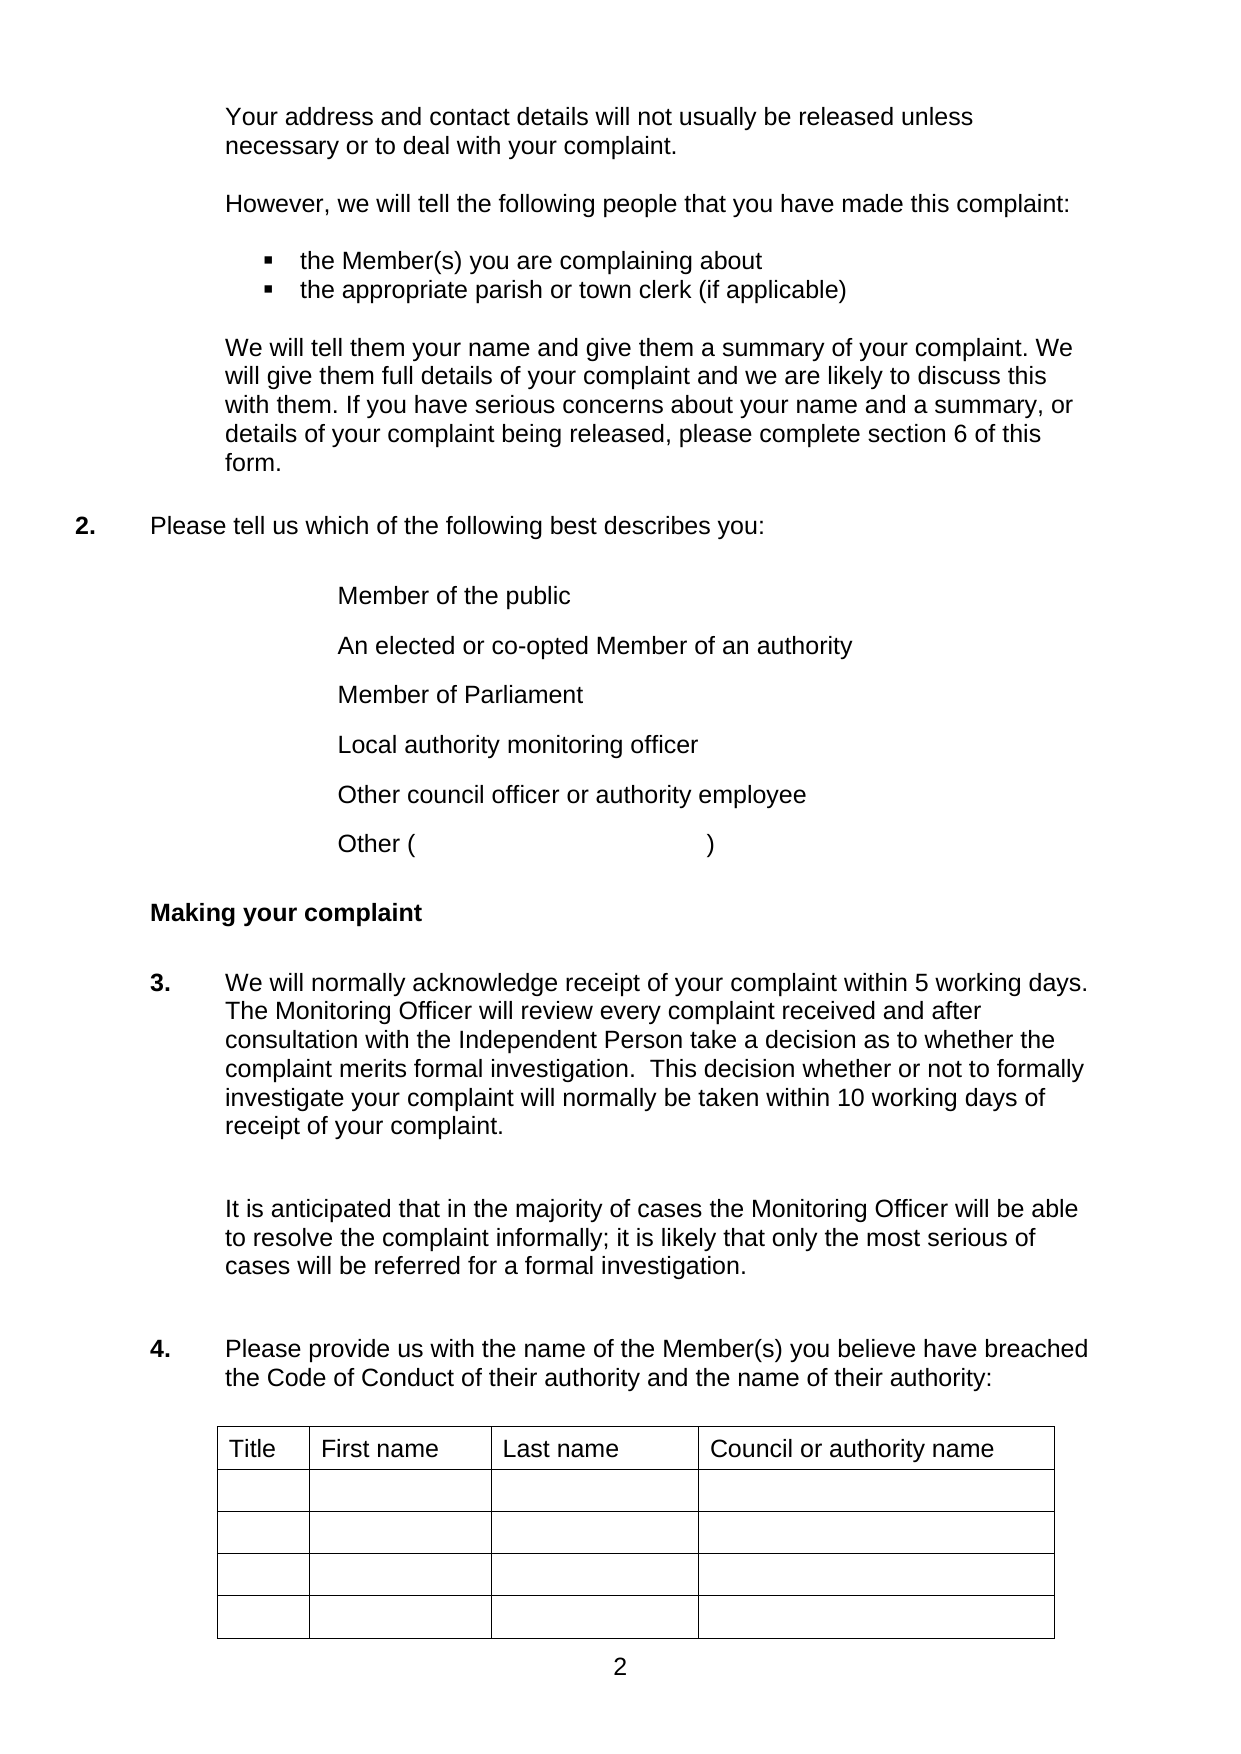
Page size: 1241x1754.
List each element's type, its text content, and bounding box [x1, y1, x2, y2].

text 3. We will normally acknowledge receipt of your complaint within 5 working days. The Monitoring Officer will review every complaint received and after consultation with the Independent Person take a decision as to whether the complaint merits formal investigation. This decision whether or not to formally investigate your complaint will normally be taken within 10 working days of receipt of your complaint. [150, 967, 1090, 1140]
table_cell [218, 1512, 309, 1553]
table_cell [492, 1512, 698, 1553]
table_cell [218, 1470, 309, 1511]
text However, we will tell the following people that you have made this complaint: [225, 188, 1090, 217]
table_header Title [218, 1427, 309, 1468]
subtitle Making your complaint [150, 897, 1090, 926]
table_cell [310, 1596, 491, 1638]
text Other council officer or authority employee [187, 779, 1090, 817]
text 4. Please provide us with the name of the Member(s) you believe have breached the Code of Conduct of their authority and the name of their authority: [150, 1334, 1090, 1391]
table_cell [492, 1470, 698, 1511]
list the appropriate parish or town clerk (if applicable) [262, 275, 1090, 304]
list the Member(s) you are complaining about [262, 246, 1090, 275]
table_cell [492, 1596, 698, 1638]
list Please tell us which of the following best describes you: [75, 511, 1090, 540]
table_header Council or authority name [699, 1427, 1054, 1468]
table_cell [218, 1596, 309, 1638]
table_cell [310, 1470, 491, 1511]
table_cell [699, 1512, 1054, 1553]
table_header Last name [492, 1427, 698, 1468]
text Member of the public [187, 581, 1090, 618]
table_cell [699, 1554, 1054, 1595]
table_cell [310, 1554, 491, 1595]
text Other ( ) [187, 829, 1090, 866]
text An elected or co-opted Member of an authority [187, 631, 1090, 668]
table_cell [699, 1596, 1054, 1638]
table_cell [699, 1470, 1054, 1511]
text It is anticipated that in the majority of cases the Monitoring Officer will be able to resolve the complaint informally; it is likely that only the most serious of cases will be referred for a formal investigation. [187, 1194, 1090, 1280]
table_cell [218, 1554, 309, 1595]
table_cell [492, 1554, 698, 1595]
text Your address and contact details will not usually be released unless necessary or to deal with your complaint. [225, 102, 1090, 160]
text We will tell them your name and give them a summary of your complaint. We will give them full details of your complaint and we are likely to discuss this with them. If you have serious concerns about your name and a summary, or details of your complaint being released, please complete section 6 of this form. [225, 332, 1090, 476]
text Member of Parliament [187, 680, 1090, 717]
table_cell [310, 1512, 491, 1553]
text Local authority monitoring officer [187, 730, 1090, 767]
table_header First name [310, 1427, 491, 1468]
